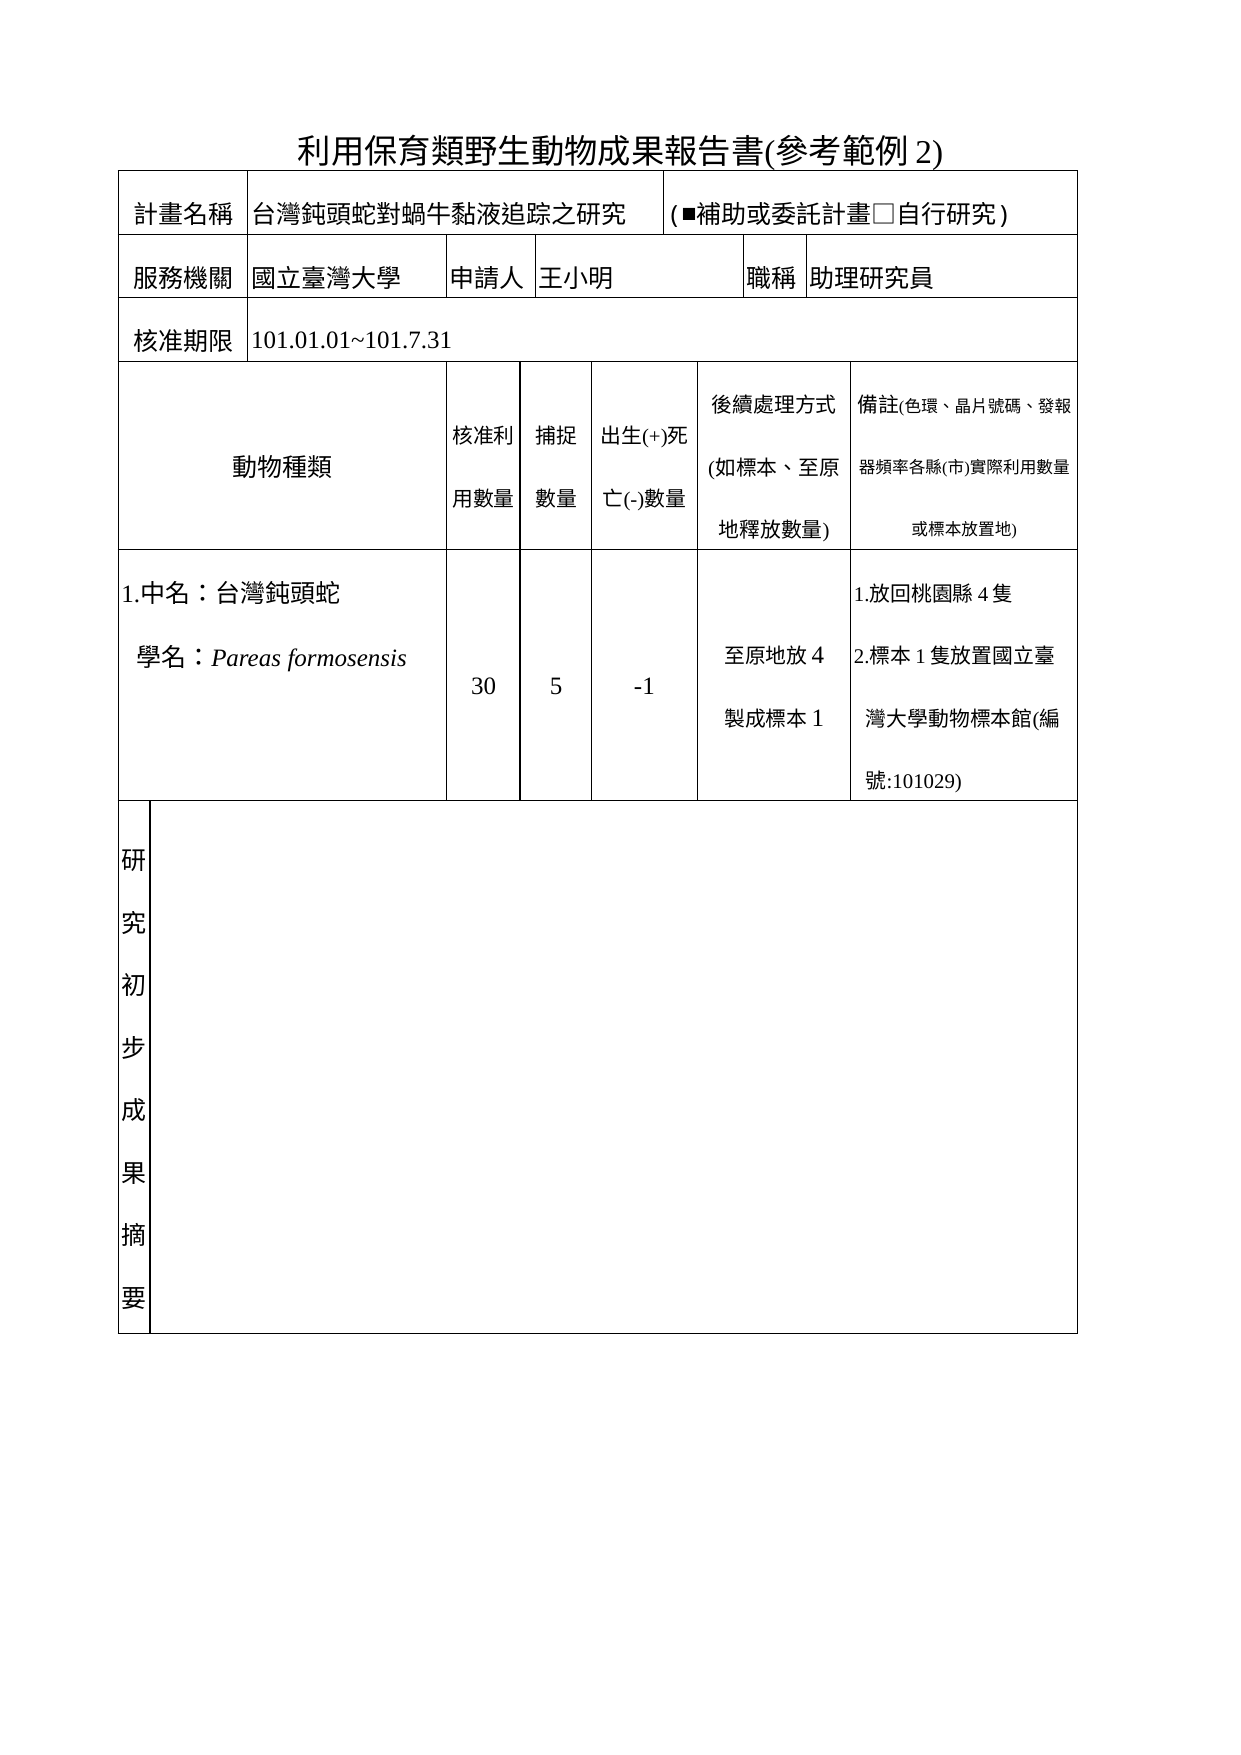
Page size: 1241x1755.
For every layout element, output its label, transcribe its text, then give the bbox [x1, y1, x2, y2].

table_cell 王小明 [536, 235, 743, 297]
table_cell 出生(+)死亡(-)數量 [592, 362, 697, 549]
table_cell 服務機關 [119, 235, 247, 297]
table_cell -1 [592, 550, 697, 800]
table_cell [151, 801, 1077, 1333]
table_cell 助理研究員 [807, 235, 1077, 297]
table_cell 核准期限 [119, 298, 247, 361]
table_cell 30 [447, 550, 519, 800]
table_cell 核准利用數量 [447, 362, 519, 549]
table_cell 職稱 [744, 235, 806, 297]
table_cell 5 [521, 550, 591, 800]
table_cell 備註(色環、晶片號碼、發報器頻率各縣(市)實際利用數量或標本放置地) [851, 362, 1077, 549]
table_cell 國立臺灣大學 [248, 235, 446, 297]
table_header (■補助或委託計畫□自行研究) [664, 171, 1077, 234]
table_cell 1.放回桃園縣4隻 2.標本1隻放置國立臺灣大學動物標本館(編號:101029) [851, 550, 1077, 800]
table_header 台灣鈍頭蛇對蝸牛黏液追踪之研究 [248, 171, 663, 234]
table_cell 捕捉 數量 [521, 362, 591, 549]
table_header 計畫名稱 [119, 171, 247, 234]
text 利用保育類野生動物成果報告書(參考範例2) [118, 108, 1122, 170]
table_cell 後續處理方式(如標本、至原地釋放數量) [698, 362, 850, 549]
table_cell 申請人 [447, 235, 535, 297]
table_cell 1.中名：台灣鈍頭蛇 [119, 550, 446, 613]
table_cell 學名：Pareas formosensis [119, 613, 446, 800]
table_cell 研究初步成果摘要 [119, 801, 149, 1333]
table_cell 至原地放4 製成標本1 [698, 550, 850, 800]
table_cell 101.01.01~101.7.31 [248, 298, 1077, 361]
table_cell 動物種類 [119, 362, 446, 549]
